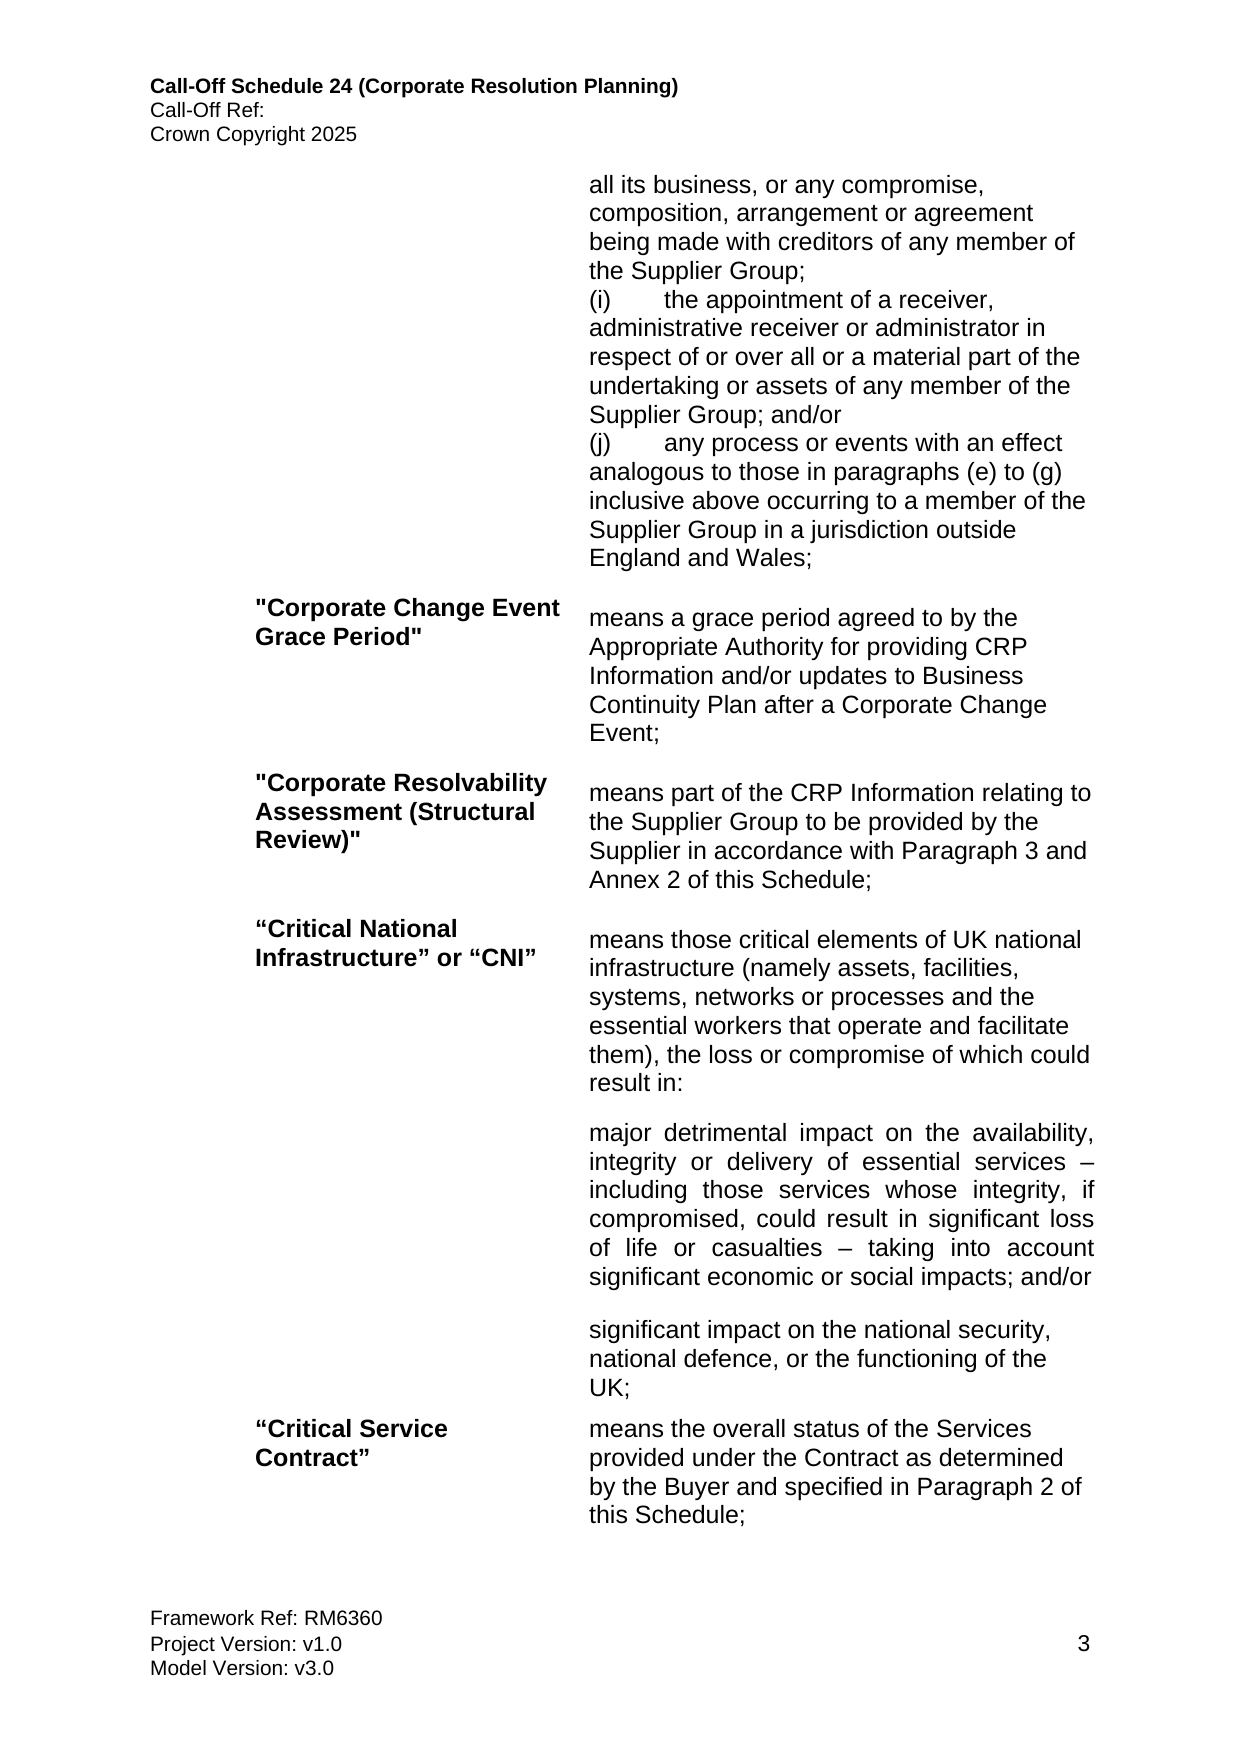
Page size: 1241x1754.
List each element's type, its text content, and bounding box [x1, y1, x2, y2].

table_cell "Corporate Resolvability Assessment (Structural Review)" [255, 768, 578, 914]
table_cell means those critical elements of UK national infrastructure (namely assets, facilities, systems, networks or processes and the essential workers that operate and facilitate them), the loss or compromise of which could result in: major detrimental impact on the availability, integrity or delivery of essential services – including those services whose integrity, if compromised, could result in significant loss of life or casualties – taking into account significant economic or social impacts; and/or significant impact on the national security, national defence, or the functioning of the UK; [578, 914, 1106, 1414]
table_cell means part of the CRP Information relating to the Supplier Group to be provided by the Supplier in accordance with Paragraph 3 and Annex 2 of this Schedule; [578, 768, 1106, 914]
table_cell "Corporate Change Event Grace Period" [255, 593, 578, 768]
table_cell “Critical Service Contract” [255, 1414, 578, 1542]
table_cell means a grace period agreed to by the Appropriate Authority for providing CRP Information and/or updates to Business Continuity Plan after a Corporate Change Event; [578, 593, 1106, 768]
table_cell means the overall status of the Services provided under the Contract as determined by the Buyer and specified in Paragraph 2 of this Schedule; [578, 1414, 1106, 1542]
table_cell “Critical National Infrastructure” or “CNI” [255, 914, 578, 1414]
table_cell all its business, or any compromise, composition, arrangement or agreement being made with creditors of any member of the Supplier Group; the appointment of a receiver, administrative receiver or administrator in respect of or over all or a material part of the undertaking or assets of any member of the Supplier Group; and/or any process or events with an effect analogous to those in paragraphs (e) to (g) inclusive above occurring to a member of the Supplier Group in a jurisdiction outside England and Wales; [578, 170, 1106, 593]
table_cell [255, 170, 578, 593]
